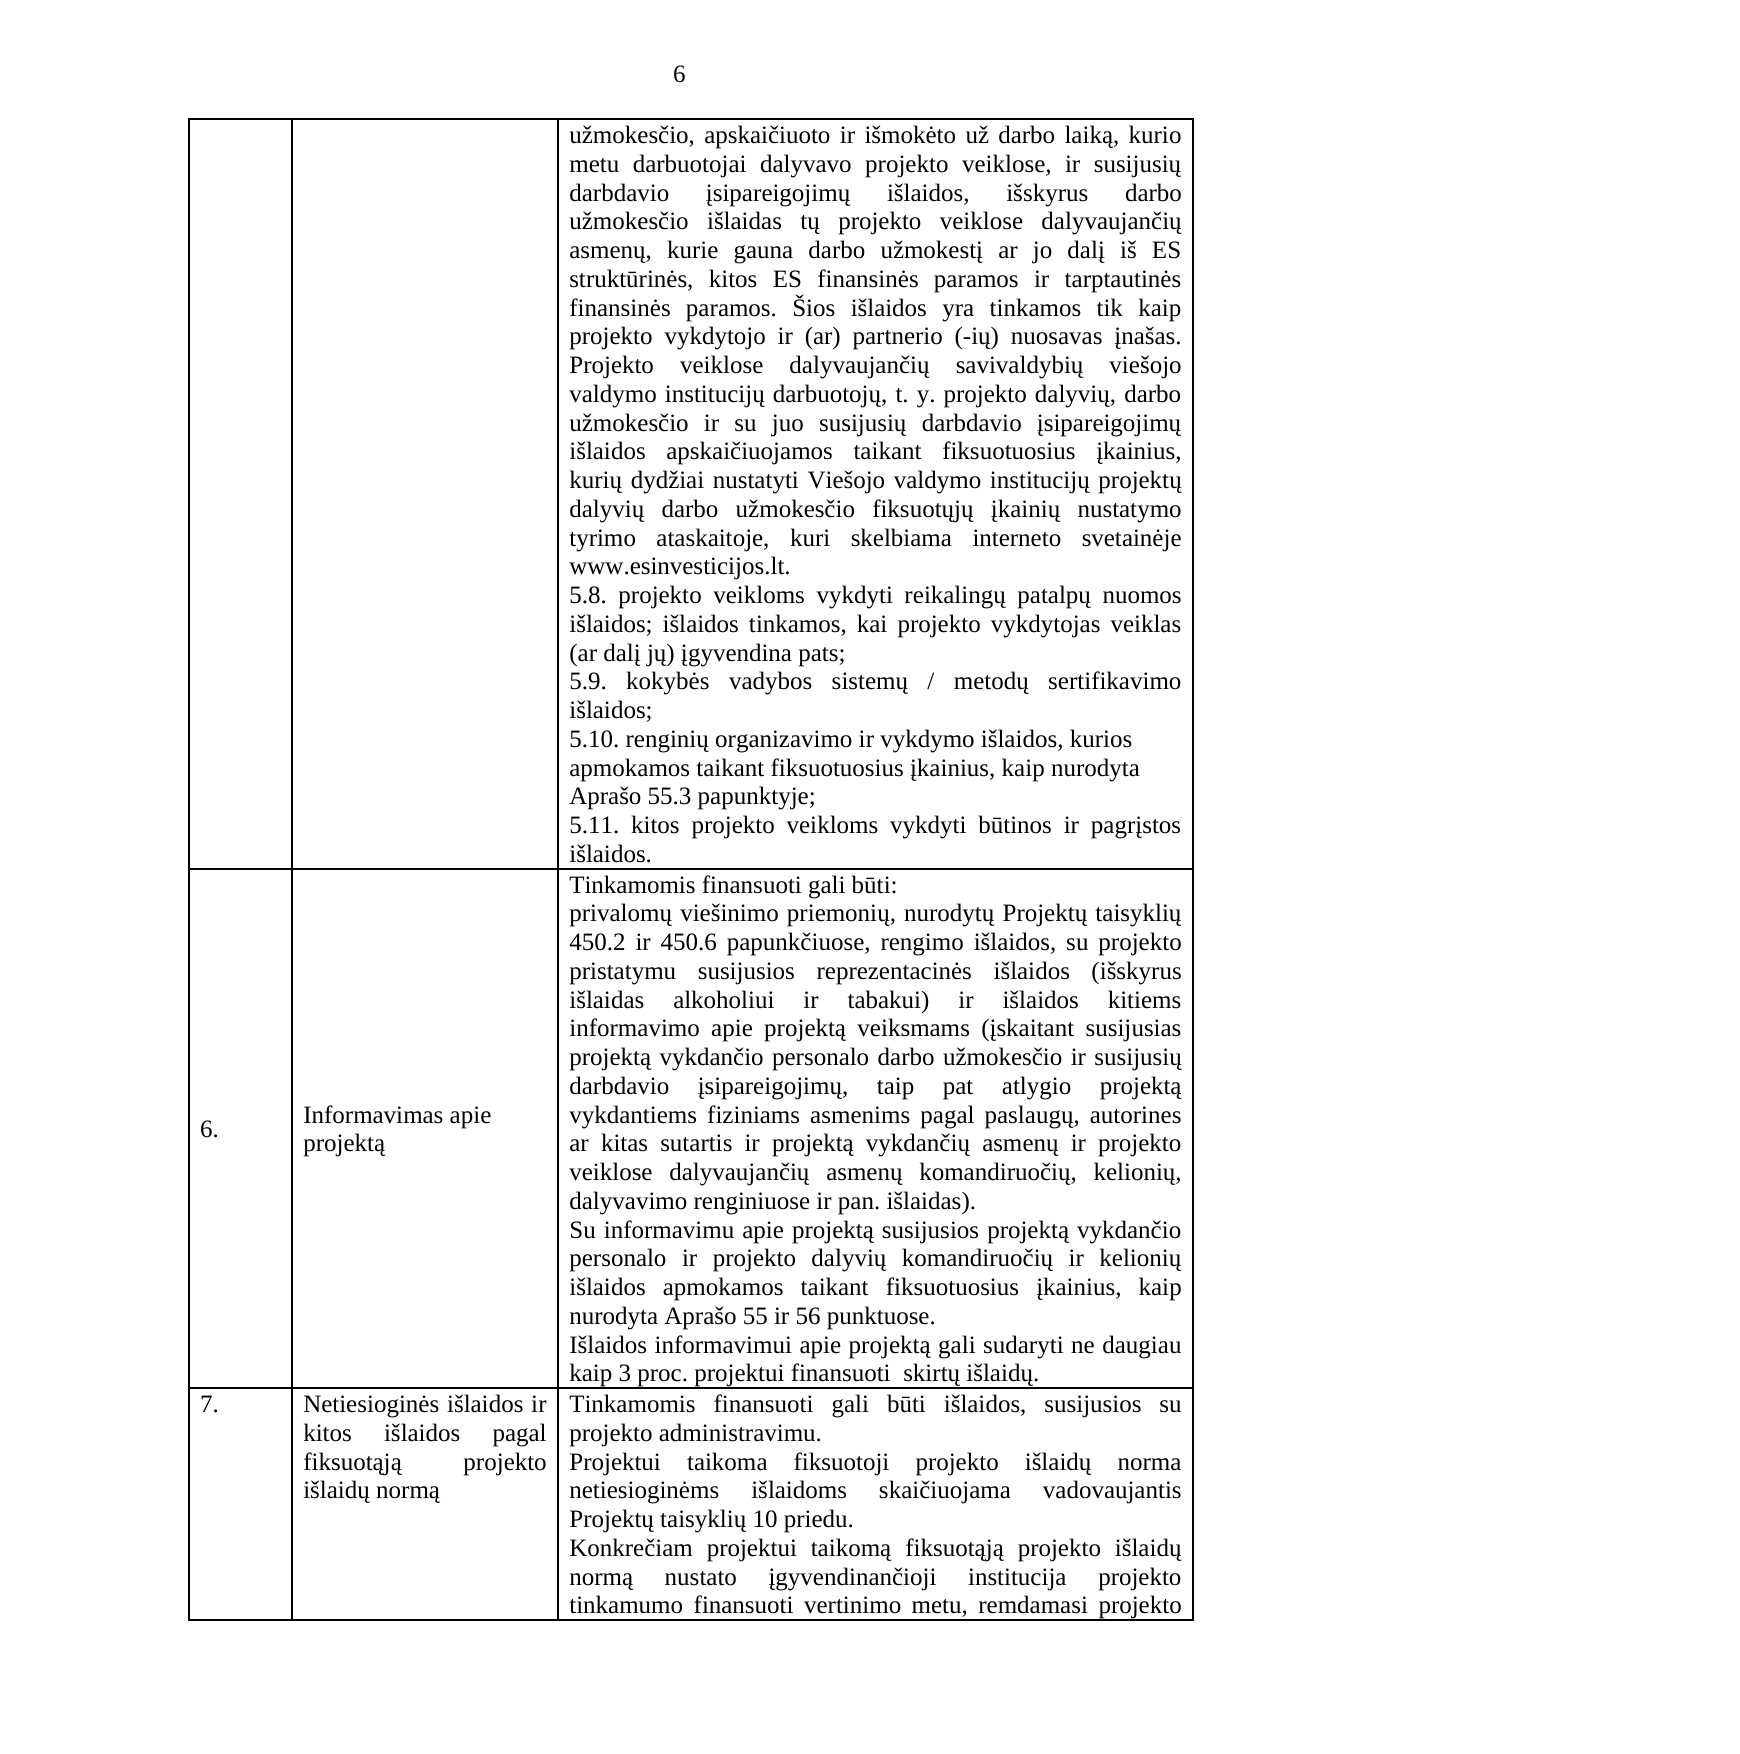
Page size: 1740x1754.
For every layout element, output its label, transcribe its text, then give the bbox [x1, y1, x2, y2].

table_cell 6. [190, 870, 291, 1387]
table_cell Informavimas apie projektą [293, 870, 557, 1387]
table_cell Tinkamomis finansuoti gali būti išlaidos, susijusios su projekto administravimu. Projektui taikoma fiksuotoji projekto išlaidų norma netiesioginėms išlaidoms skaičiuojama vadovaujantis Projektų taisyklių 10 priedu. Konkrečiam projektui taikomą fiksuotąją projekto išlaidų normą nustato įgyvendinančioji institucija projekto tinkamumo finansuoti vertinimo metu, remdamasi projekto [559, 1389, 1192, 1619]
table_cell Tinkamomis finansuoti gali būti: privalomų viešinimo priemonių, nurodytų Projektų taisyklių 450.2 ir 450.6 papunkčiuose, rengimo išlaidos, su projekto pristatymu susijusios reprezentacinės išlaidos (išskyrus išlaidas alkoholiui ir tabakui) ir išlaidos kitiems informavimo apie projektą veiksmams (įskaitant susijusias projektą vykdančio personalo darbo užmokesčio ir susijusių darbdavio įsipareigojimų, taip pat atlygio projektą vykdantiems fiziniams asmenims pagal paslaugų, autorines ar kitas sutartis ir projektą vykdančių asmenų ir projekto veiklose dalyvaujančių asmenų komandiruočių, kelionių, dalyvavimo renginiuose ir pan. išlaidas). Su informavimu apie projektą susijusios projektą vykdančio personalo ir projekto dalyvių komandiruočių ir kelionių išlaidos apmokamos taikant fiksuotuosius įkainius, kaip nurodyta Aprašo 55 ir 56 punktuose. Išlaidos informavimui apie projektą gali sudaryti ne daugiau kaip 3 proc. projektui finansuoti skirtų išlaidų. [559, 870, 1192, 1387]
table_cell užmokesčio, apskaičiuoto ir išmokėto už darbo laiką, kurio metu darbuotojai dalyvavo projekto veiklose, ir susijusių darbdavio įsipareigojimų išlaidos, išskyrus darbo užmokesčio išlaidas tų projekto veiklose dalyvaujančių asmenų, kurie gauna darbo užmokestį ar jo dalį iš ES struktūrinės, kitos ES finansinės paramos ir tarptautinės finansinės paramos. Šios išlaidos yra tinkamos tik kaip projekto vykdytojo ir (ar) partnerio (-ių) nuosavas įnašas. Projekto veiklose dalyvaujančių savivaldybių viešojo valdymo institucijų darbuotojų, t. y. projekto dalyvių, darbo užmokesčio ir su juo susijusių darbdavio įsipareigojimų išlaidos apskaičiuojamos taikant fiksuotuosius įkainius, kurių dydžiai nustatyti Viešojo valdymo institucijų projektų dalyvių darbo užmokesčio fiksuotųjų įkainių nustatymo tyrimo ataskaitoje, kuri skelbiama interneto svetainėje www.esinvesticijos.lt. 5.8. projekto veikloms vykdyti reikalingų patalpų nuomos išlaidos; išlaidos tinkamos, kai projekto vykdytojas veiklas (ar dalį jų) įgyvendina pats; 5.9. kokybės vadybos sistemų / metodų sertifikavimo išlaidos; 5.10. renginių organizavimo ir vykdymo išlaidos, kurios apmokamos taikant fiksuotuosius įkainius, kaip nurodyta Aprašo 55.3 papunktyje; 5.11. kitos projekto veikloms vykdyti būtinos ir pagrįstos išlaidos. [559, 120, 1192, 868]
table_cell 7. [190, 1389, 291, 1619]
table_cell Netiesioginės išlaidos ir kitos išlaidos pagal fiksuotąją projekto išlaidų normą [293, 1389, 557, 1619]
table_cell [190, 120, 291, 868]
table_cell [293, 120, 557, 868]
